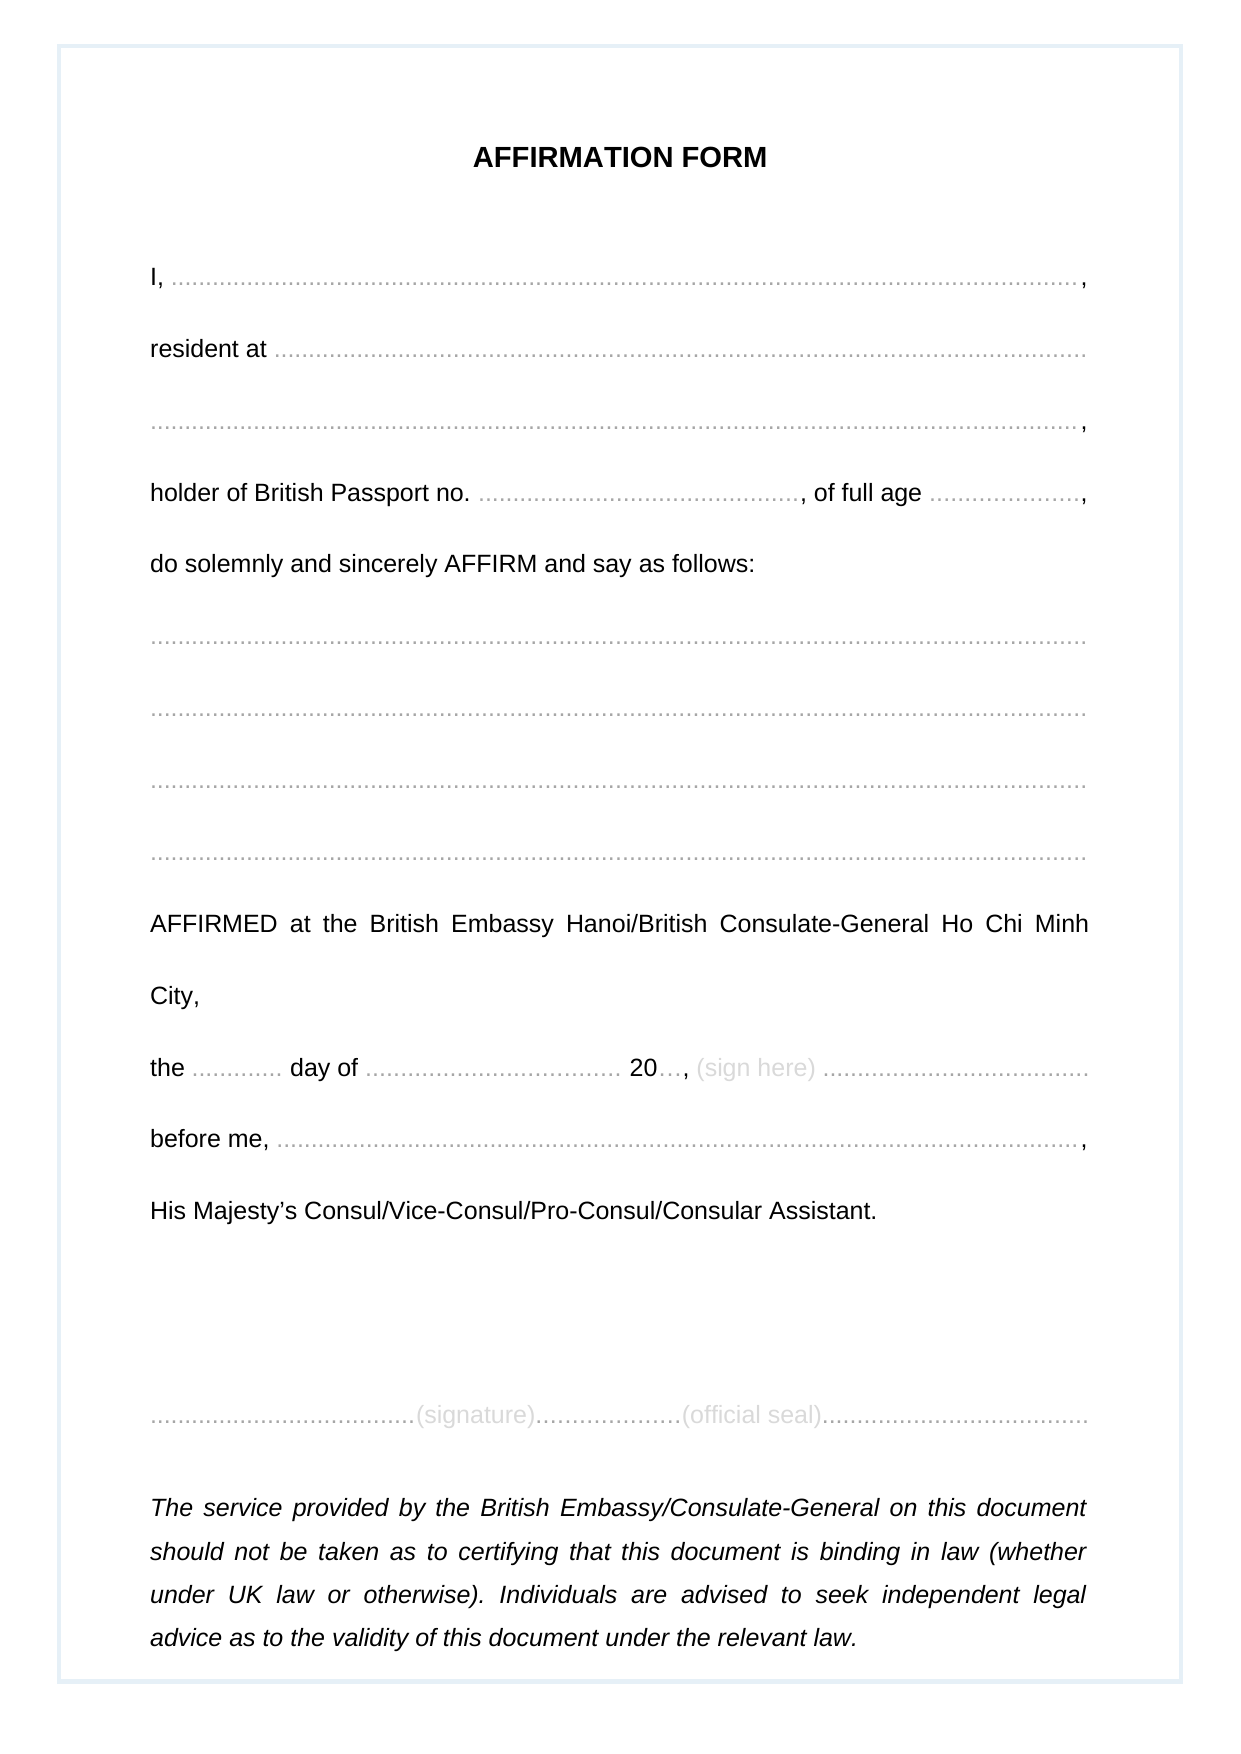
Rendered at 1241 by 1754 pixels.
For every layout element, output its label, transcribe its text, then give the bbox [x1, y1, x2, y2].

text holder of British Passport no. , of full age , [150, 478, 1090, 506]
text His Majesty’s Consul/Vice-Consul/Pro-Consul/Consular Assistant. [150, 1196, 1090, 1225]
text AFFIRMED at the British Embassy Hanoi/British Consulate-General Ho Chi Minh City, [150, 909, 1090, 1009]
text (signature) (official seal) [150, 1400, 1090, 1429]
text AFFIRMATION FORM [150, 140, 1090, 173]
text do solemnly and sincerely AFFIRM and say as follows: [150, 549, 1090, 578]
text The service provided by the British Embassy/Consulate-General on this document should not be taken as to certifying that this document is binding in law (whether under UK law or otherwise). Individuals are advised to seek independent legal advice as to the validity of this document under the relevant law. [150, 1493, 1090, 1652]
text resident at [150, 334, 1090, 363]
text I, , [150, 262, 1090, 291]
text the day of 20…, (sign here) [150, 1053, 1090, 1081]
text , [150, 406, 1090, 434]
text before me, , [150, 1124, 1090, 1153]
